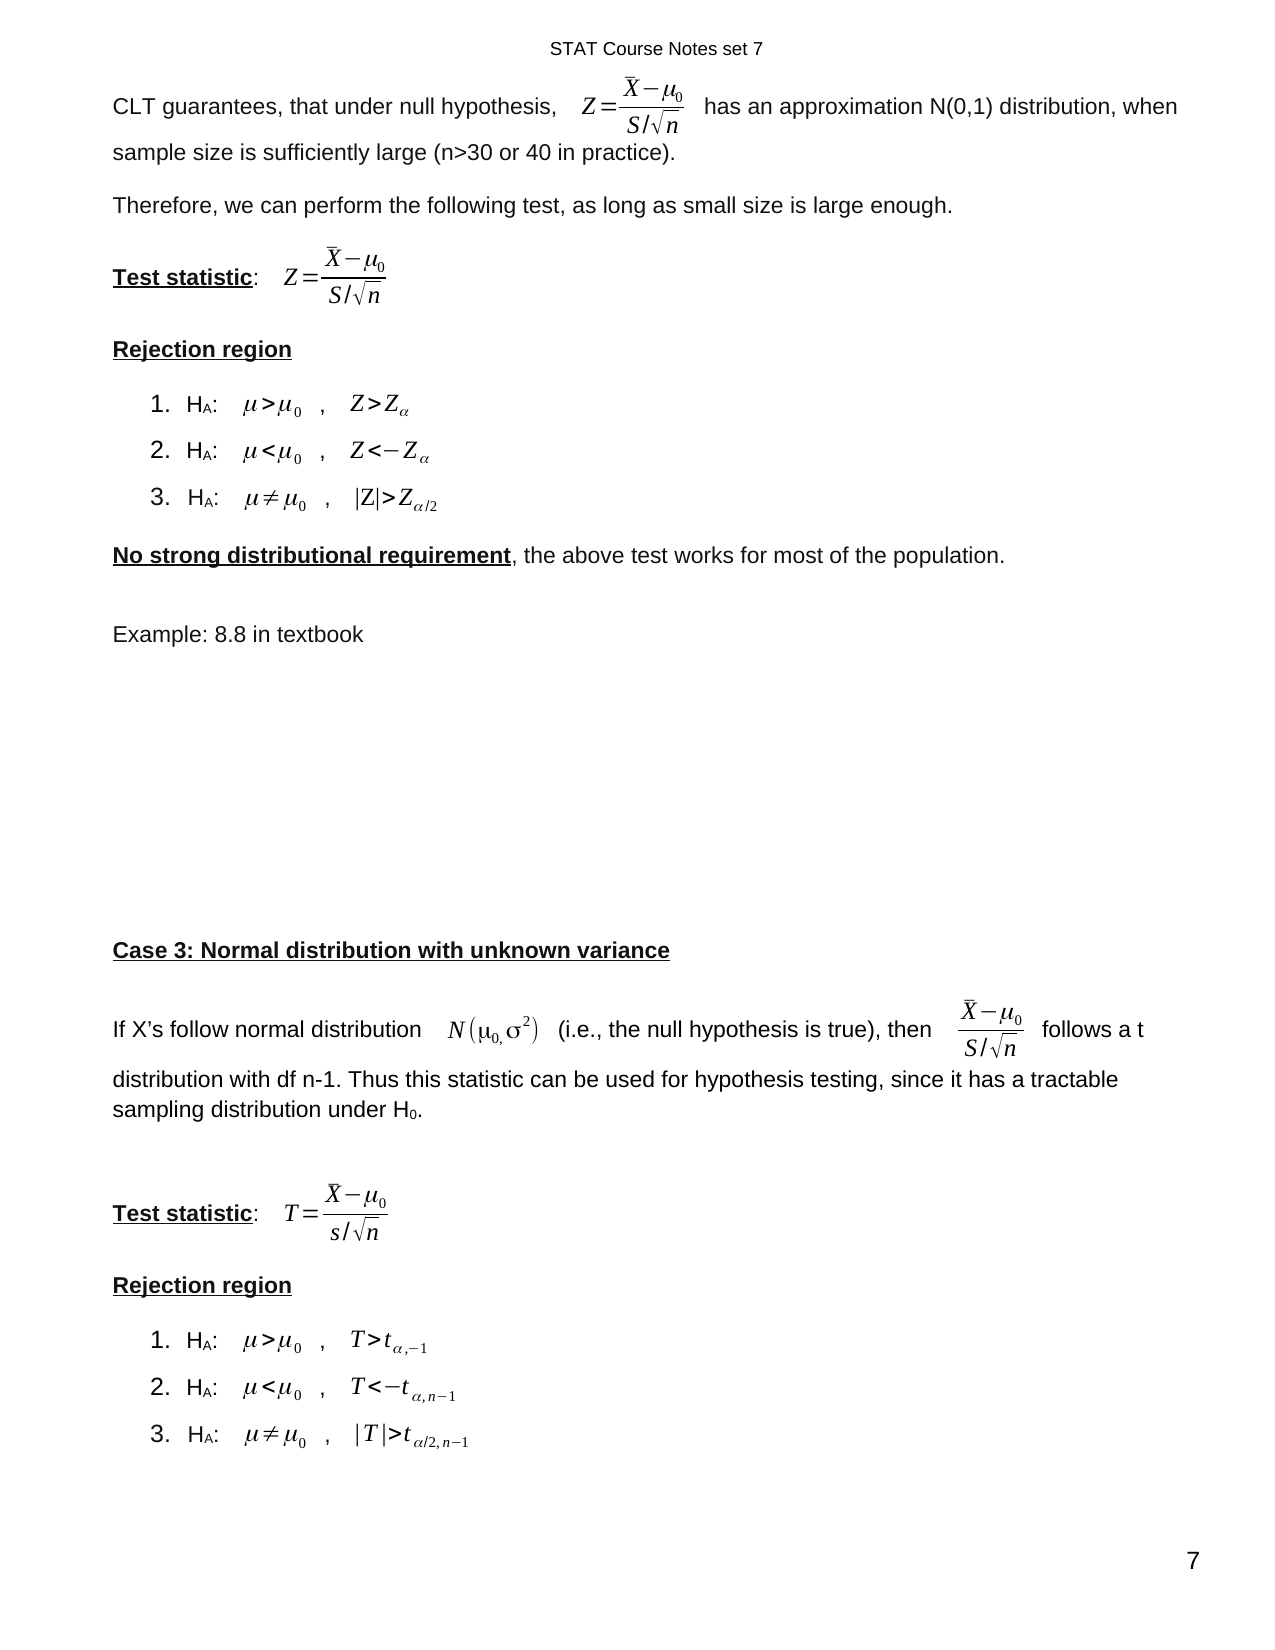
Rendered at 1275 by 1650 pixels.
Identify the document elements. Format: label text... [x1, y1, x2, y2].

list HA: , [150, 1325, 1200, 1357]
text Therefore, we can perform the following test, as long as small size is large enough. [112, 192, 1200, 218]
list HA: , [150, 435, 1200, 468]
text No strong distributional requirement, the above test works for most of the population. [112, 542, 1200, 568]
list HA: , [150, 1372, 1200, 1404]
list HA: , [150, 388, 1200, 421]
list HA: , [150, 1419, 1200, 1451]
text Rejection region [112, 1272, 1200, 1298]
text If X’s follow normal distribution (i.e., the null hypothesis is true), then follows a t distribution with df n-1. Thus this statistic can be used for hypothesis testing, since it has a tractable sampling distribution under H0. [112, 997, 1200, 1123]
text Example: 8.8 in textbook [112, 621, 1200, 647]
text Test statistic: [112, 1181, 1200, 1246]
text Test statistic: [112, 244, 1200, 309]
text CLT guarantees, that under null hypothesis, has an approximation N(0,1) distribution, when sample size is sufficiently large (n>30 or 40 in practice). [112, 74, 1200, 166]
list HA: , [150, 482, 1200, 515]
text Case 3: Normal distribution with unknown variance [112, 937, 1200, 963]
text Rejection region [112, 336, 1200, 362]
